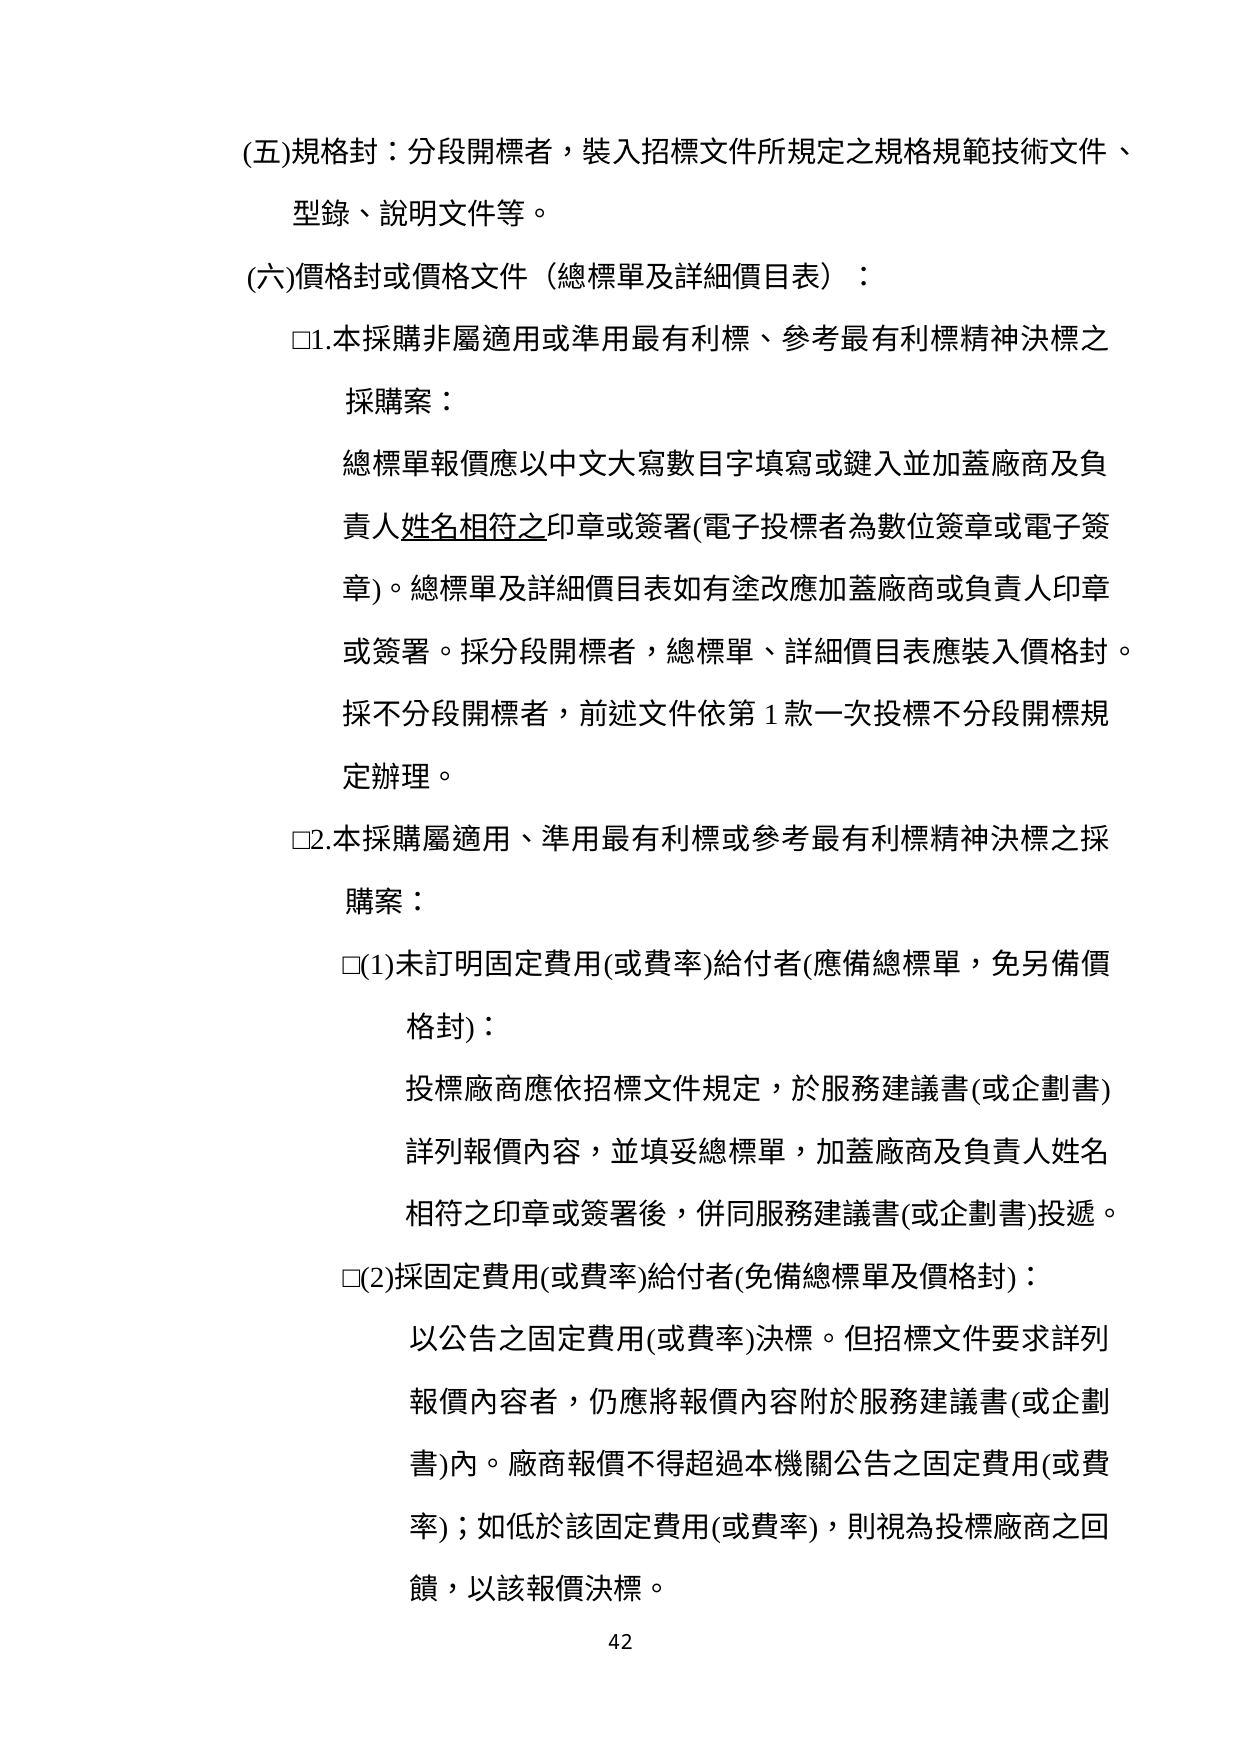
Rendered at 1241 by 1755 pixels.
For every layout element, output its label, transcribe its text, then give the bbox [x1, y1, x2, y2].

text □1.本採購非屬適用或準用最有利標、參考最有利標精神決標之採購案： [292, 295, 1110, 420]
text □(1)未訂明固定費用(或費率)給付者(應備總標單，免另備價格封)： [342, 920, 1110, 1045]
text □(2)採固定費用(或費率)給付者(免備總標單及價格封)： [284, 1233, 1110, 1295]
text (五)規格封：分段開標者，裝入招標文件所規定之規格規範技術文件、型錄、說明文件等。 [242, 108, 1110, 233]
text (六)價格封或價格文件（總標單及詳細價目表）： [130, 233, 1110, 295]
text 總標單報價應以中文大寫數目字填寫或鍵入並加蓋廠商及負責人姓名相符之印章或簽署(電子投標者為數位簽章或電子簽章)。總標單及詳細價目表如有塗改應加蓋廠商或負責人印章或簽署。採分段開標者，總標單、詳細價目表應裝入價格封。採不分段開標者，前述文件依第1款一次投標不分段開標規定辦理。 [342, 420, 1110, 795]
text 以公告之固定費用(或費率)決標。但招標文件要求詳列報價內容者，仍應將報價內容附於服務建議書(或企劃書)內。廠商報價不得超過本機關公告之固定費用(或費率)；如低於該固定費用(或費率)，則視為投標廠商之回饋，以該報價決標。 [409, 1295, 1110, 1608]
text 投標廠商應依招標文件規定，於服務建議書(或企劃書)詳列報價內容，並填妥總標單，加蓋廠商及負責人姓名相符之印章或簽署後，併同服務建議書(或企劃書)投遞。 [405, 1045, 1110, 1233]
text □2.本採購屬適用、準用最有利標或參考最有利標精神決標之採購案： [292, 795, 1110, 920]
